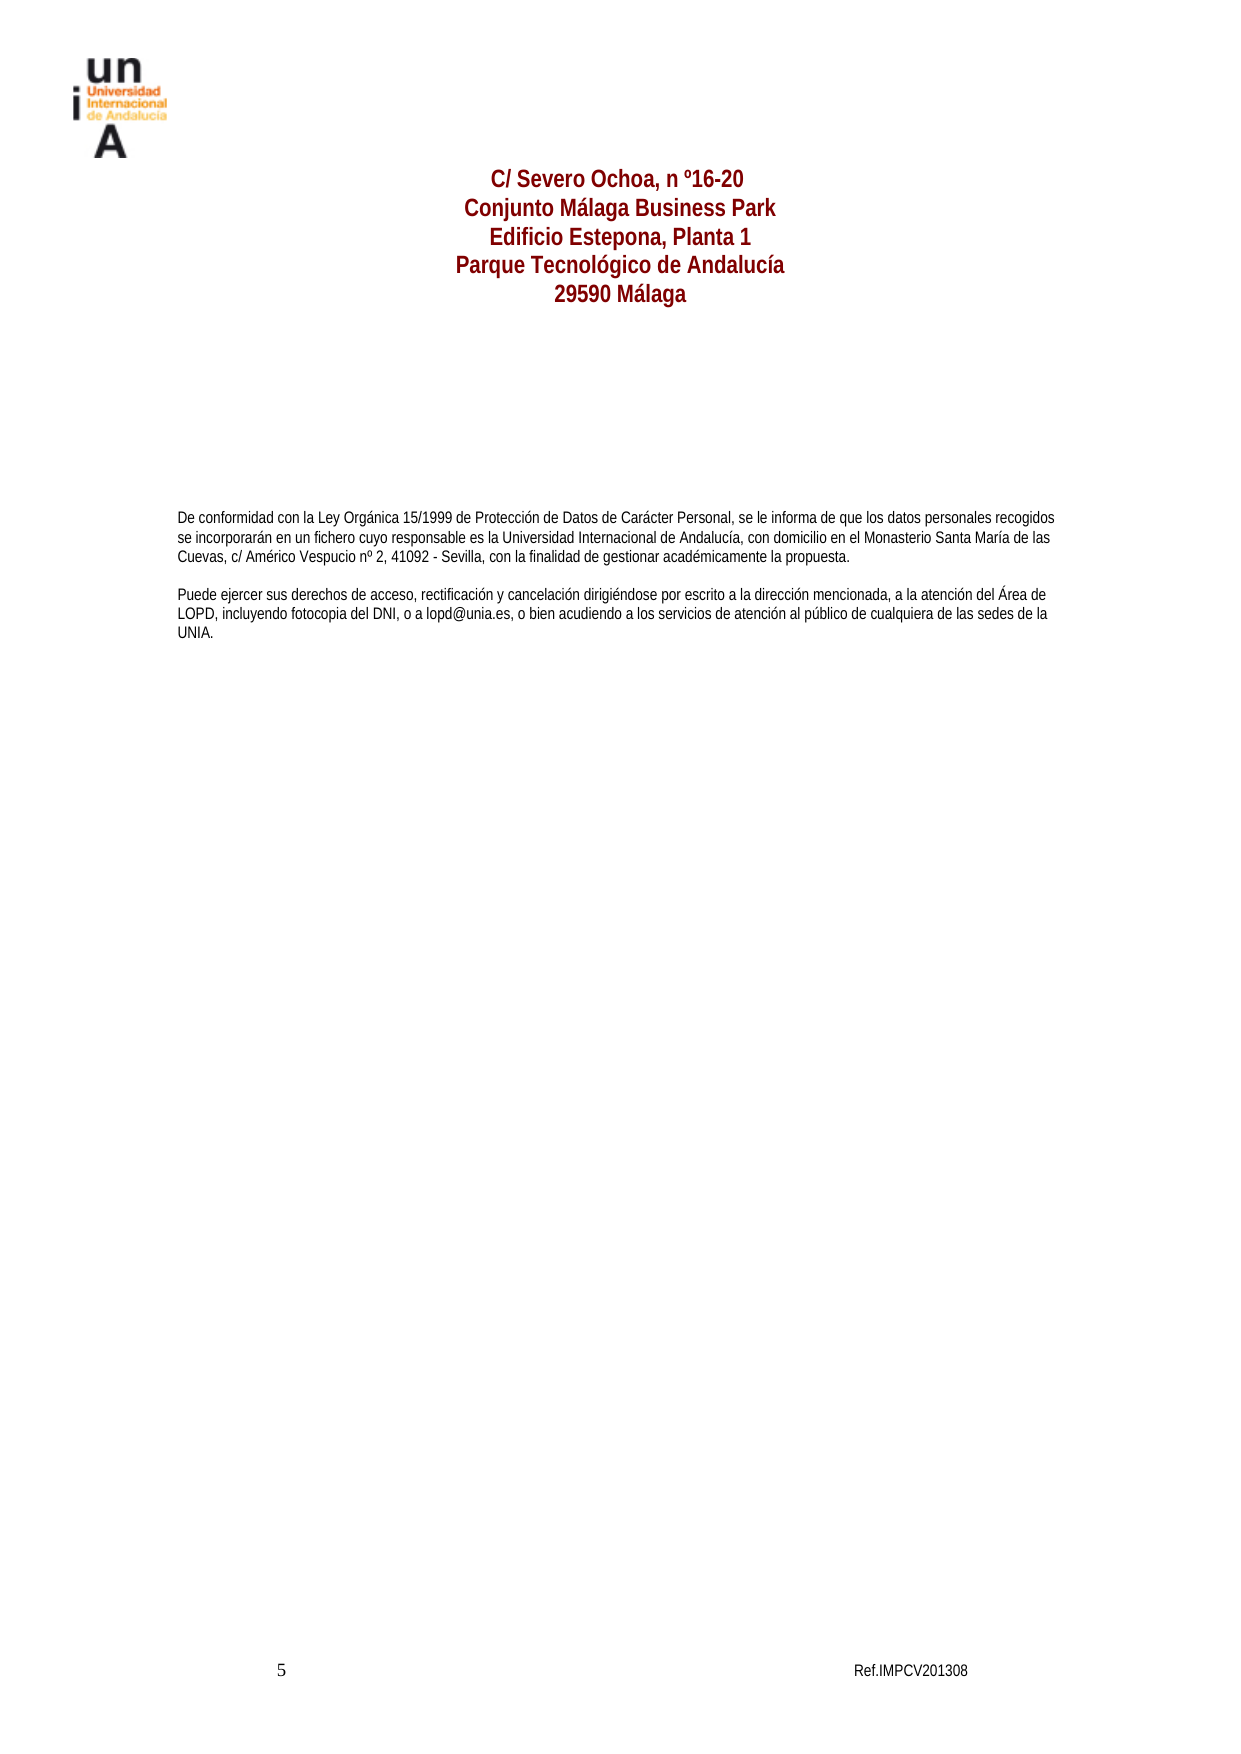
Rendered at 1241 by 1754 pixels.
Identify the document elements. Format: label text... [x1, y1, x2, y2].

text Puede ejercer sus derechos de acceso, rectificación y cancelación dirigiéndose por escrito a la dirección mencionada, a la atención del Área de LOPD, incluyendo fotocopia del DNI, o a lopd@unia.es, o bien acudiendo a los servicios de atención al público de cualquiera de las sedes de la UNIA. [177, 585, 1063, 642]
table_cell C/ Severo Ochoa, n º16-20 Conjunto Málaga Business Park Edificio Estepona, Planta 1 Parque Tecnológico de Andalucía 29590 Málaga [251, 165, 989, 336]
picture [73, 58, 167, 158]
text De conformidad con la Ley Orgánica 15/1999 de Protección de Datos de Carácter Personal, se le informa de que los datos personales recogidos se incorporarán en un fichero cuyo responsable es la Universidad Internacional de Andalucía, con domicilio en el Monasterio Santa María de las Cuevas, c/ Américo Vespucio nº 2, 41092 - Sevilla, con la finalidad de gestionar académicamente la propuesta. [177, 508, 1063, 566]
